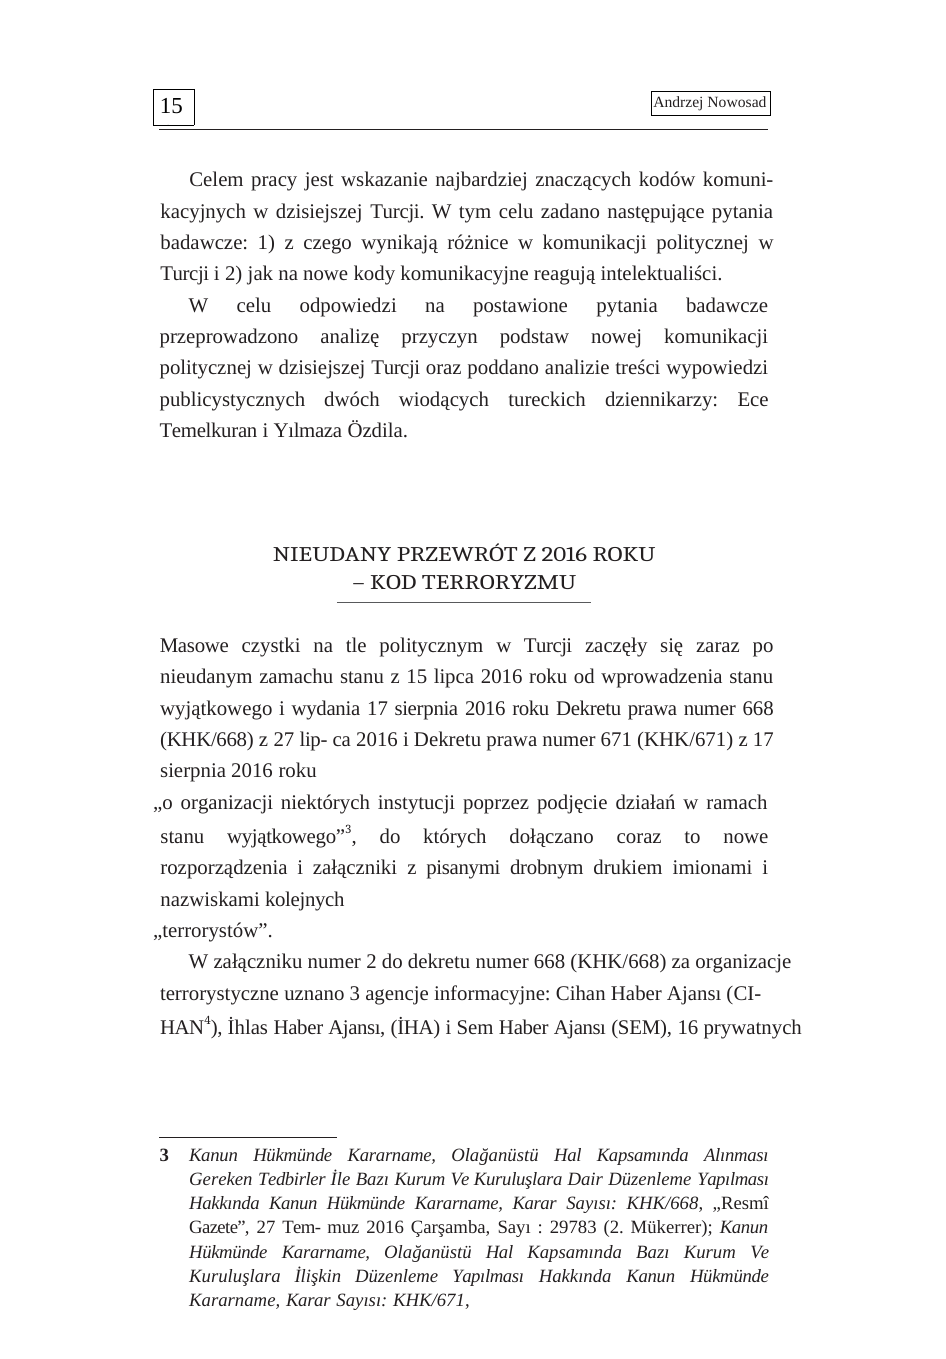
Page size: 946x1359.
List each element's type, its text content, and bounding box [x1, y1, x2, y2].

text Celem pracy jest wskazanie najbardziej znaczących kodów komuni- kacyjnych w dzisiejszej Turcji. W tym celu zadano następujące pytania badawcze: 1) z czego wynikają różnice w komunikacji politycznej w Turcji i 2) jak na nowe kody komunikacyjne reagują intelektualiści. [160, 167, 774, 285]
text NIEUDANY PRZEWRÓT Z 2016 ROKU [219, 543, 710, 567]
text „o organizacji niektórych instytucji poprzez podjęcie działań w ramach stanu wyjątkowego”3, do których dołączano coraz to nowe rozporządzenia i załączniki z pisanymi drobnym drukiem imionami i nazwiskami kolejnych [153, 790, 768, 911]
text – KOD TERRORYZMU [218, 571, 710, 594]
text Masowe czystki na tle politycznym w Turcji zaczęły się zaraz po nieudanym zamachu stanu z 15 lipca 2016 roku od wprowadzenia stanu wyjątkowego i wydania 17 sierpnia 2016 roku Dekretu prawa numer 668 (KHK/668) z 27 lip- ca 2016 i Dekretu prawa numer 671 (KHK/671) z 17 sierpnia 2016 roku [159, 633, 774, 782]
list Kanun Hükmünde Kararname, Olağanüstü Hal Kapsamında Alınması Gereken Tedbirler İle Bazı Kurum Ve Kuruluşlara Dair Düzenleme Yapılması Hakkında Kanun Hükmünde Kararname, Karar Sayısı: KHK/668, „Resmî Gazete”, 27 Tem- muz 2016 Çarşamba, Sayı : 29783 (2. Mükerrer); Kanun Hükmünde Kararname, Olağanüstü Hal Kapsamında Bazı Kurum Ve Kuruluşlara İlişkin Düzenleme Yapılması Hakkında Kanun Hükmünde Kararname, Karar Sayısı: KHK/671, [159, 1136, 769, 1311]
text „terrorystów”. [153, 918, 814, 942]
text W celu odpowiedzi na postawione pytania badawcze przeprowadzono analizę przyczyn podstaw nowej komunikacji politycznej w dzisiejszej Turcji oraz poddano analizie treści wypowiedzi publicystycznych dwóch wiodących tureckich dziennikarzy: Ece Temelkuran i Yılmaza Özdila. [159, 293, 768, 442]
text W załączniku numer 2 do dekretu numer 668 (KHK/668) za organizacje terrorystyczne uznano 3 agencje informacyjne: Cihan Haber Ajansı (CI- HAN4), İhlas Haber Ajansı, (İHA) i Sem Haber Ajansı (SEM), 16 prywatnych [160, 949, 814, 1039]
